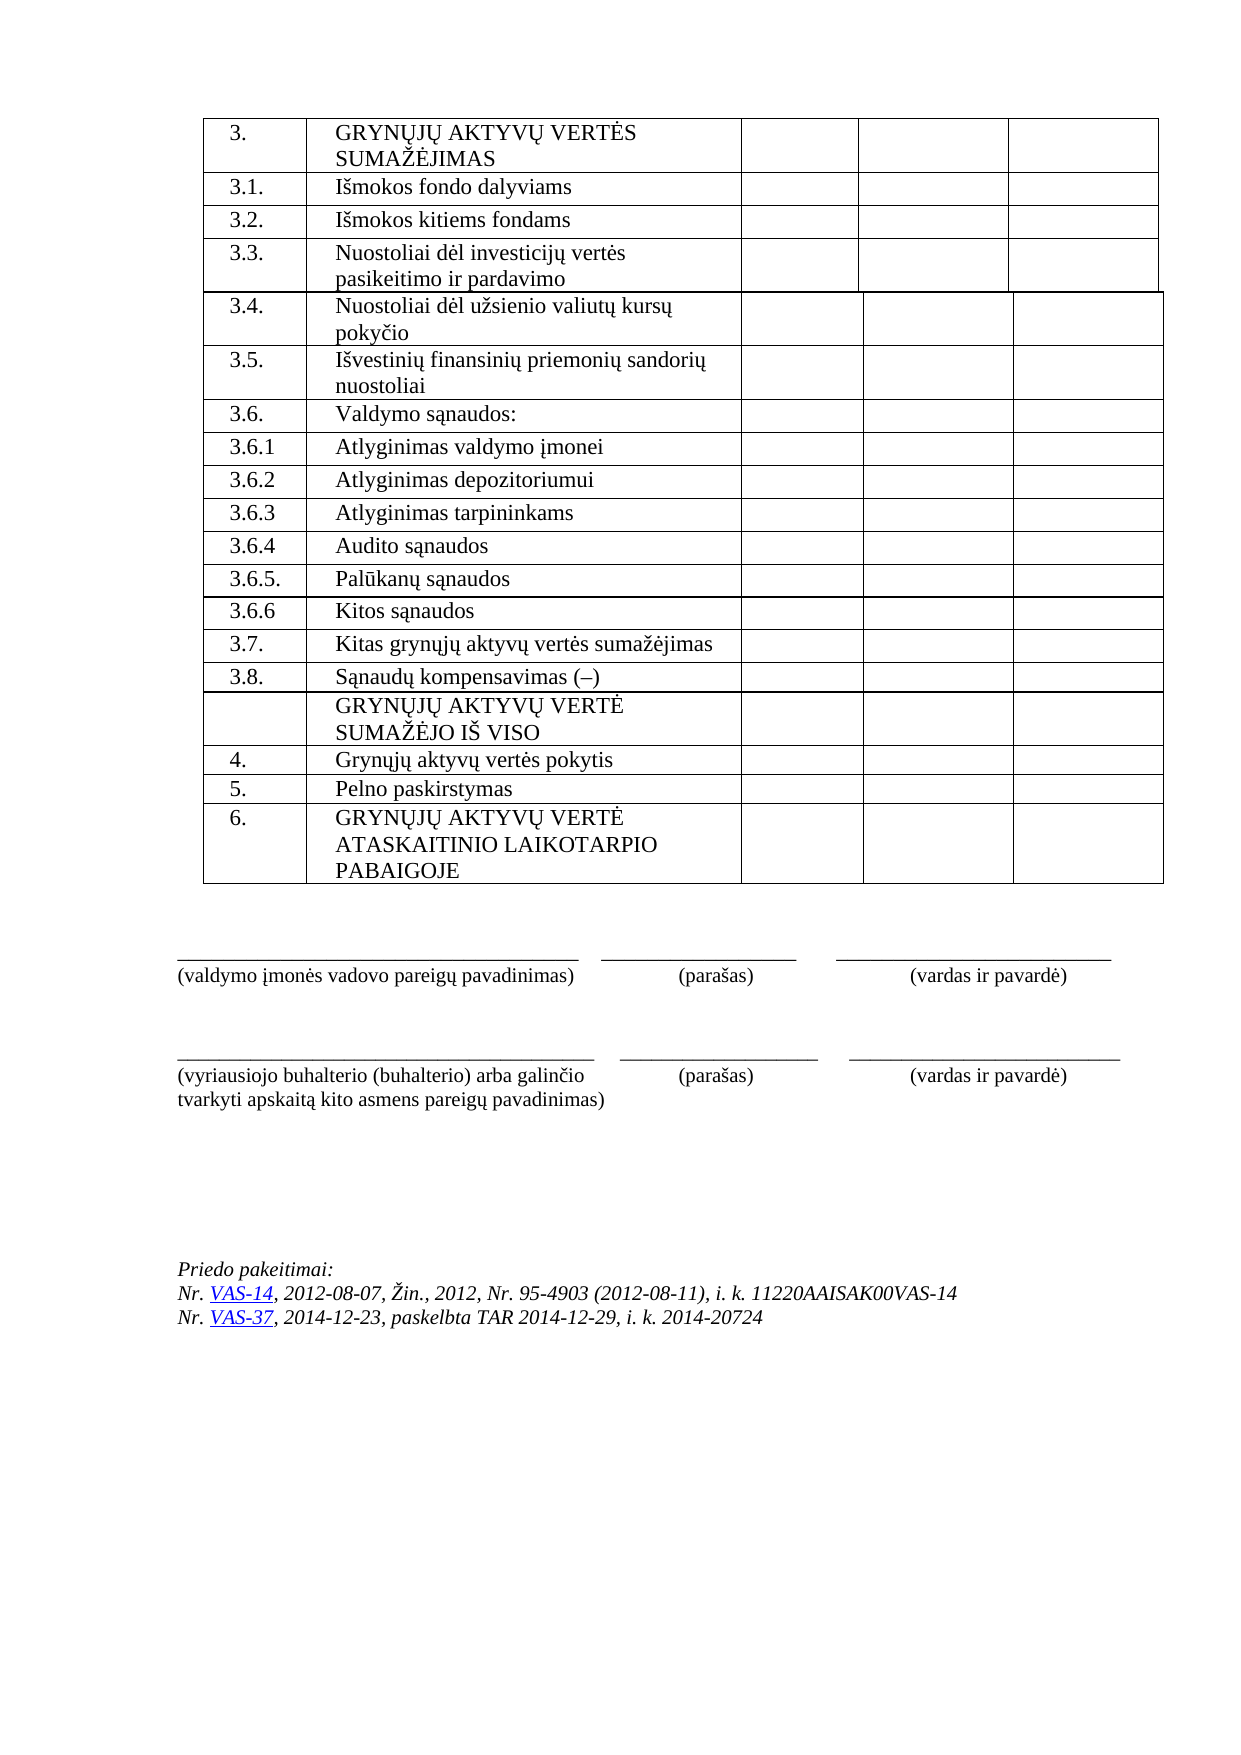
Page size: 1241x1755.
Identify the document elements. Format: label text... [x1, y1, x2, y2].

table_cell [1014, 663, 1163, 691]
table_cell [864, 532, 1013, 563]
table_cell Išmokos fondo dalyviams [307, 173, 741, 205]
table_cell [1014, 466, 1163, 498]
table_cell [1014, 499, 1163, 531]
table_cell [1014, 775, 1163, 803]
table_cell [864, 804, 1013, 883]
table_cell [742, 663, 863, 691]
table_cell [1014, 346, 1163, 399]
table_cell Atlyginimas depozitoriumui [307, 466, 741, 498]
table_cell [1159, 118, 1164, 172]
table_cell 3.6.6 [204, 598, 306, 629]
table_cell [864, 433, 1013, 465]
table_cell Grynųjų aktyvų vertės pokytis [307, 746, 741, 774]
table_cell [1014, 293, 1163, 345]
table_cell [1009, 239, 1158, 291]
table_cell 3.4. [204, 293, 306, 345]
table_cell [742, 775, 863, 803]
table_cell [864, 499, 1013, 531]
table_cell GRYNŲJŲ AKTYVŲ VERTĖ ATASKAITINIO LAIKOTARPIO PABAIGOJE [307, 804, 741, 883]
table_cell [1014, 433, 1163, 465]
table_cell [864, 466, 1013, 498]
table_cell 3.7. [204, 630, 306, 662]
table_cell 3.6.1 [204, 433, 306, 465]
table_cell [859, 119, 1008, 172]
table_cell [864, 663, 1013, 691]
text ___________________________________ _________________ ________________________ [177, 937, 1122, 963]
table_cell Audito sąnaudos [307, 532, 741, 563]
text (vyriausiojo buhalterio (buhalterio) arba galinčio (parašas) (vardas ir pavardė) [177, 1063, 1122, 1087]
table_cell [1014, 532, 1163, 563]
table_cell Valdymo sąnaudos: [307, 400, 741, 432]
table_cell 3.6.2 [204, 466, 306, 498]
table_cell [742, 119, 858, 172]
table_cell Atlyginimas valdymo įmonei [307, 433, 741, 465]
table_cell 5. [204, 775, 306, 803]
table_cell [864, 775, 1013, 803]
table_cell [742, 630, 863, 662]
table_cell Išmokos kitiems fondams [307, 206, 741, 238]
table_cell [742, 746, 863, 774]
table_cell 3.6.5. [204, 565, 306, 596]
table_cell Kitas grynųjų aktyvų vertės sumažėjimas [307, 630, 741, 662]
table_cell [864, 565, 1013, 596]
table_cell Kitos sąnaudos [307, 598, 741, 629]
table_cell [864, 346, 1013, 399]
table_cell [1014, 598, 1163, 629]
table_cell 3. [204, 119, 306, 172]
table_cell [742, 433, 863, 465]
table_cell [1009, 119, 1158, 172]
table_cell Atlyginimas tarpininkams [307, 499, 741, 531]
table_cell [1009, 206, 1158, 238]
table_cell GRYNŲJŲ AKTYVŲ VERTĖS SUMAŽĖJIMAS [307, 119, 741, 172]
text tvarkyti apskaitą kito asmens pareigų pavadinimas) [177, 1087, 1122, 1111]
table_cell 6. [204, 804, 306, 883]
table_cell Pelno paskirstymas [307, 775, 741, 803]
table_cell 3.3. [204, 239, 306, 291]
table_cell [1014, 400, 1163, 432]
table_cell 3.1. [204, 173, 306, 205]
table_cell Nuostoliai dėl investicijų vertės pasikeitimo ir pardavimo [307, 239, 741, 291]
table_cell [1159, 205, 1164, 238]
text (valdymo įmonės vadovo pareigų pavadinimas) (parašas) (vardas ir pavardė) [177, 963, 1122, 987]
text Priedo pakeitimai: [177, 1257, 1122, 1281]
table_cell 3.6.3 [204, 499, 306, 531]
table_cell 3.6.4 [204, 532, 306, 563]
table_cell [742, 239, 858, 291]
text Nr. VAS-37, 2014-12-23, paskelbta TAR 2014-12-29, i. k. 2014-20724 [177, 1305, 1122, 1329]
table_cell [742, 466, 863, 498]
table_cell [864, 400, 1013, 432]
table_cell [742, 173, 858, 205]
table_cell Išvestinių finansinių priemonių sandorių nuostoliai [307, 346, 741, 399]
table_cell [1014, 804, 1163, 883]
table_cell [1014, 693, 1163, 745]
table_cell [742, 804, 863, 883]
table_cell [742, 400, 863, 432]
table_cell [1009, 173, 1158, 205]
table_cell [742, 293, 863, 345]
table_cell 3.8. [204, 663, 306, 691]
table_cell Sąnaudų kompensavimas (–) [307, 663, 741, 691]
table_cell [864, 693, 1013, 745]
table_cell [1014, 565, 1163, 596]
table_cell 3.6. [204, 400, 306, 432]
table_cell [859, 239, 1008, 291]
table_cell [742, 532, 863, 563]
table_cell [1014, 630, 1163, 662]
table_cell 4. [204, 746, 306, 774]
table_cell [1159, 172, 1164, 205]
table_cell [864, 293, 1013, 345]
table_cell Nuostoliai dėl užsienio valiutų kursų pokyčio [307, 293, 741, 345]
table_cell [204, 693, 306, 745]
table_cell 3.5. [204, 346, 306, 399]
table_cell [1159, 238, 1164, 291]
table_cell [742, 346, 863, 399]
table_cell [742, 206, 858, 238]
table_cell 3.2. [204, 206, 306, 238]
text ________________________________________ ___________________ __________________________ [177, 1039, 1122, 1063]
text Nr. VAS-14, 2012-08-07, Žin., 2012, Nr. 95-4903 (2012-08-11), i. k. 11220AAISAK00VAS-14 [177, 1281, 1122, 1305]
table_cell [742, 693, 863, 745]
table_cell [859, 206, 1008, 238]
table_cell [864, 746, 1013, 774]
table_cell [742, 565, 863, 596]
table_cell [864, 598, 1013, 629]
table_cell [1014, 746, 1163, 774]
table_cell [859, 173, 1008, 205]
table_cell [742, 499, 863, 531]
table_cell GRYNŲJŲ AKTYVŲ VERTĖ SUMAŽĖJO IŠ VISO [307, 693, 741, 745]
table_cell [864, 630, 1013, 662]
table_cell [742, 598, 863, 629]
table_cell Palūkanų sąnaudos [307, 565, 741, 596]
